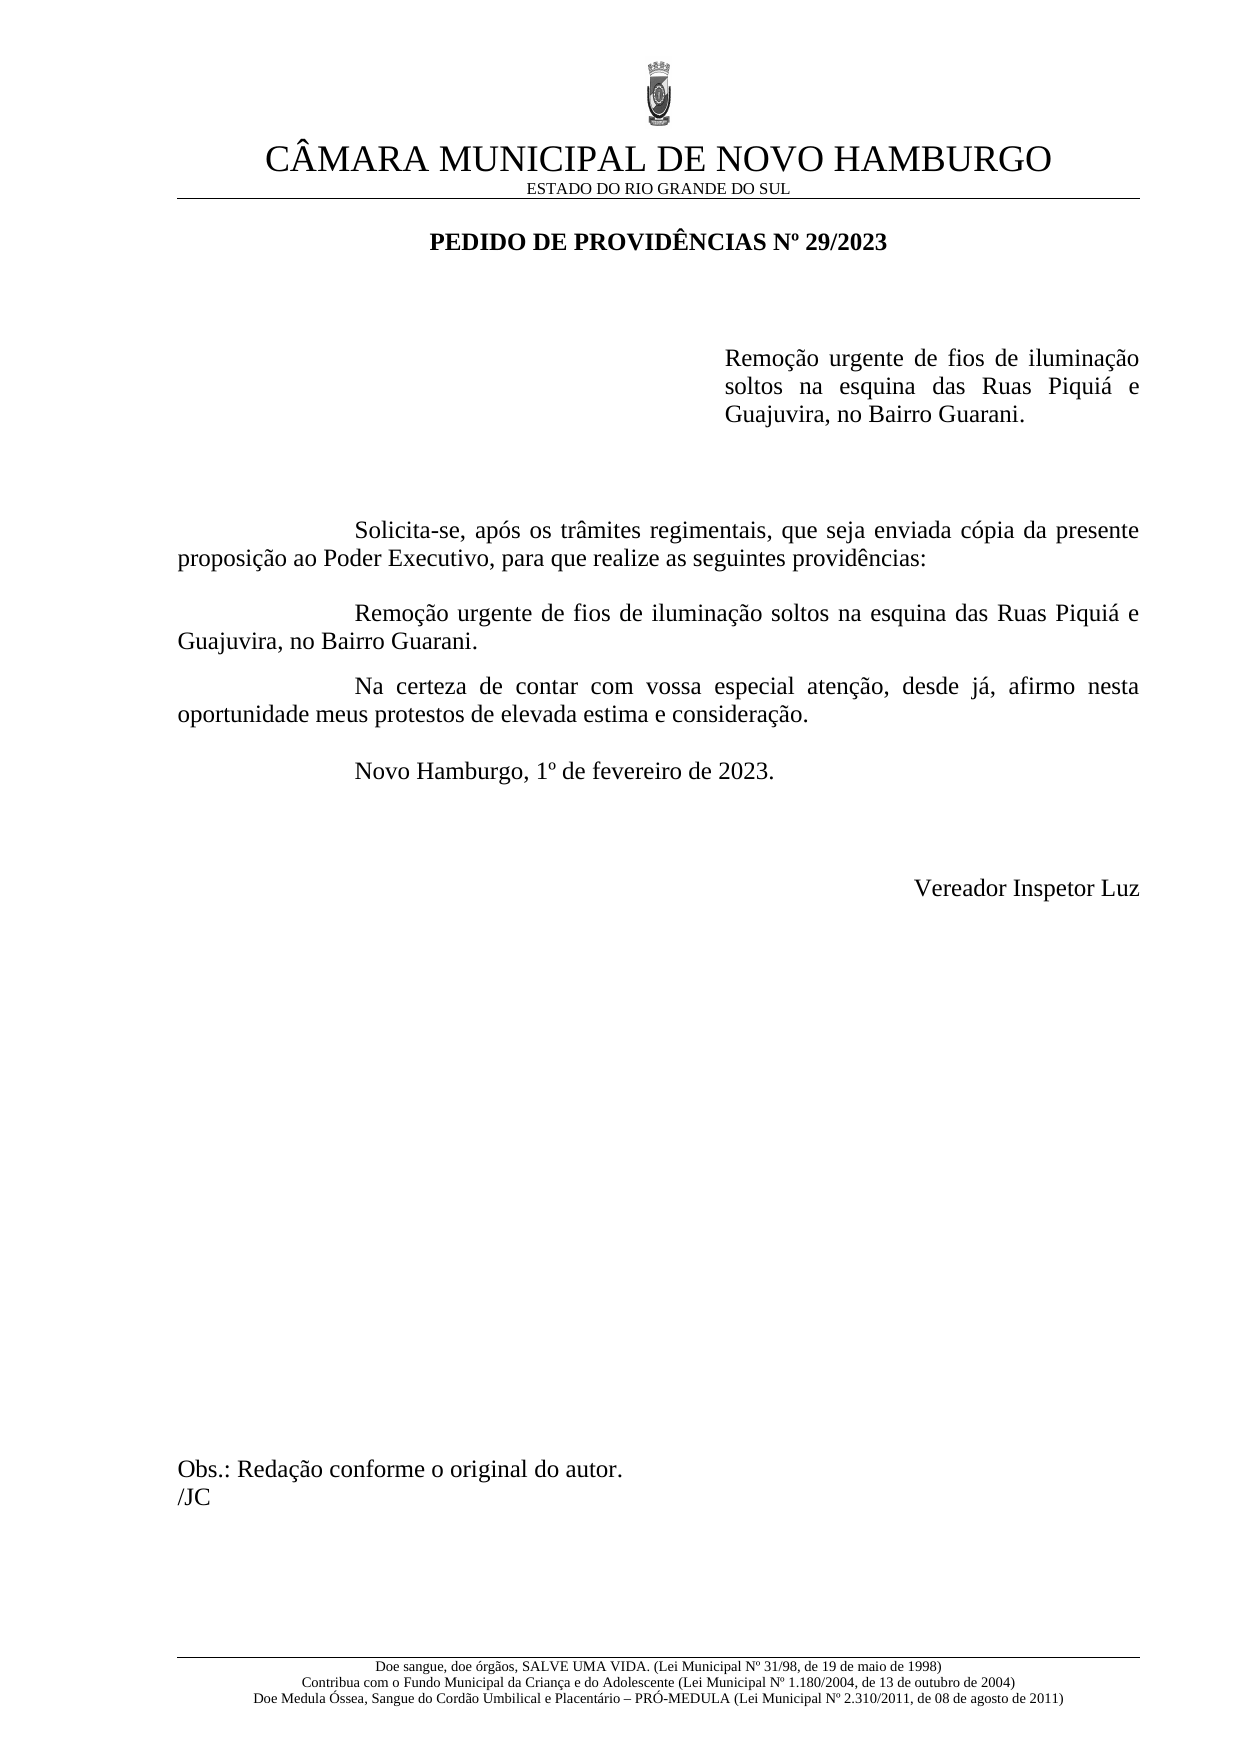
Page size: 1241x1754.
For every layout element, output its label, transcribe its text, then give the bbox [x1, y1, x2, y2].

text Remoção urgente de fios de iluminação soltos na esquina das Ruas Piquiá e Guajuvira, no Bairro Guarani. [177, 599, 1140, 655]
list Remoção urgente de fios de iluminação soltos na esquina das Ruas Piquiá e Guajuvira, no Bairro Guarani. [687, 344, 1140, 428]
text Vereador Inspetor Luz [649, 874, 1140, 901]
text /JC [177, 1483, 1140, 1511]
text Novo Hamburgo, 1º de fevereiro de 2023. [177, 757, 1140, 785]
text Solicita-se, após os trâmites regimentais, que seja enviada cópia da presente proposição ao Poder Executivo, para que realize as seguintes providências: [177, 516, 1140, 572]
text Na certeza de contar com vossa especial atenção, desde já, afirmo nesta oportunidade meus protestos de elevada estima e consideração. [177, 672, 1140, 728]
text Obs.: Redação conforme o original do autor. [177, 1456, 1140, 1483]
text PEDIDO DE PROVIDÊNCIAS Nº 29/2023 [177, 228, 1140, 256]
